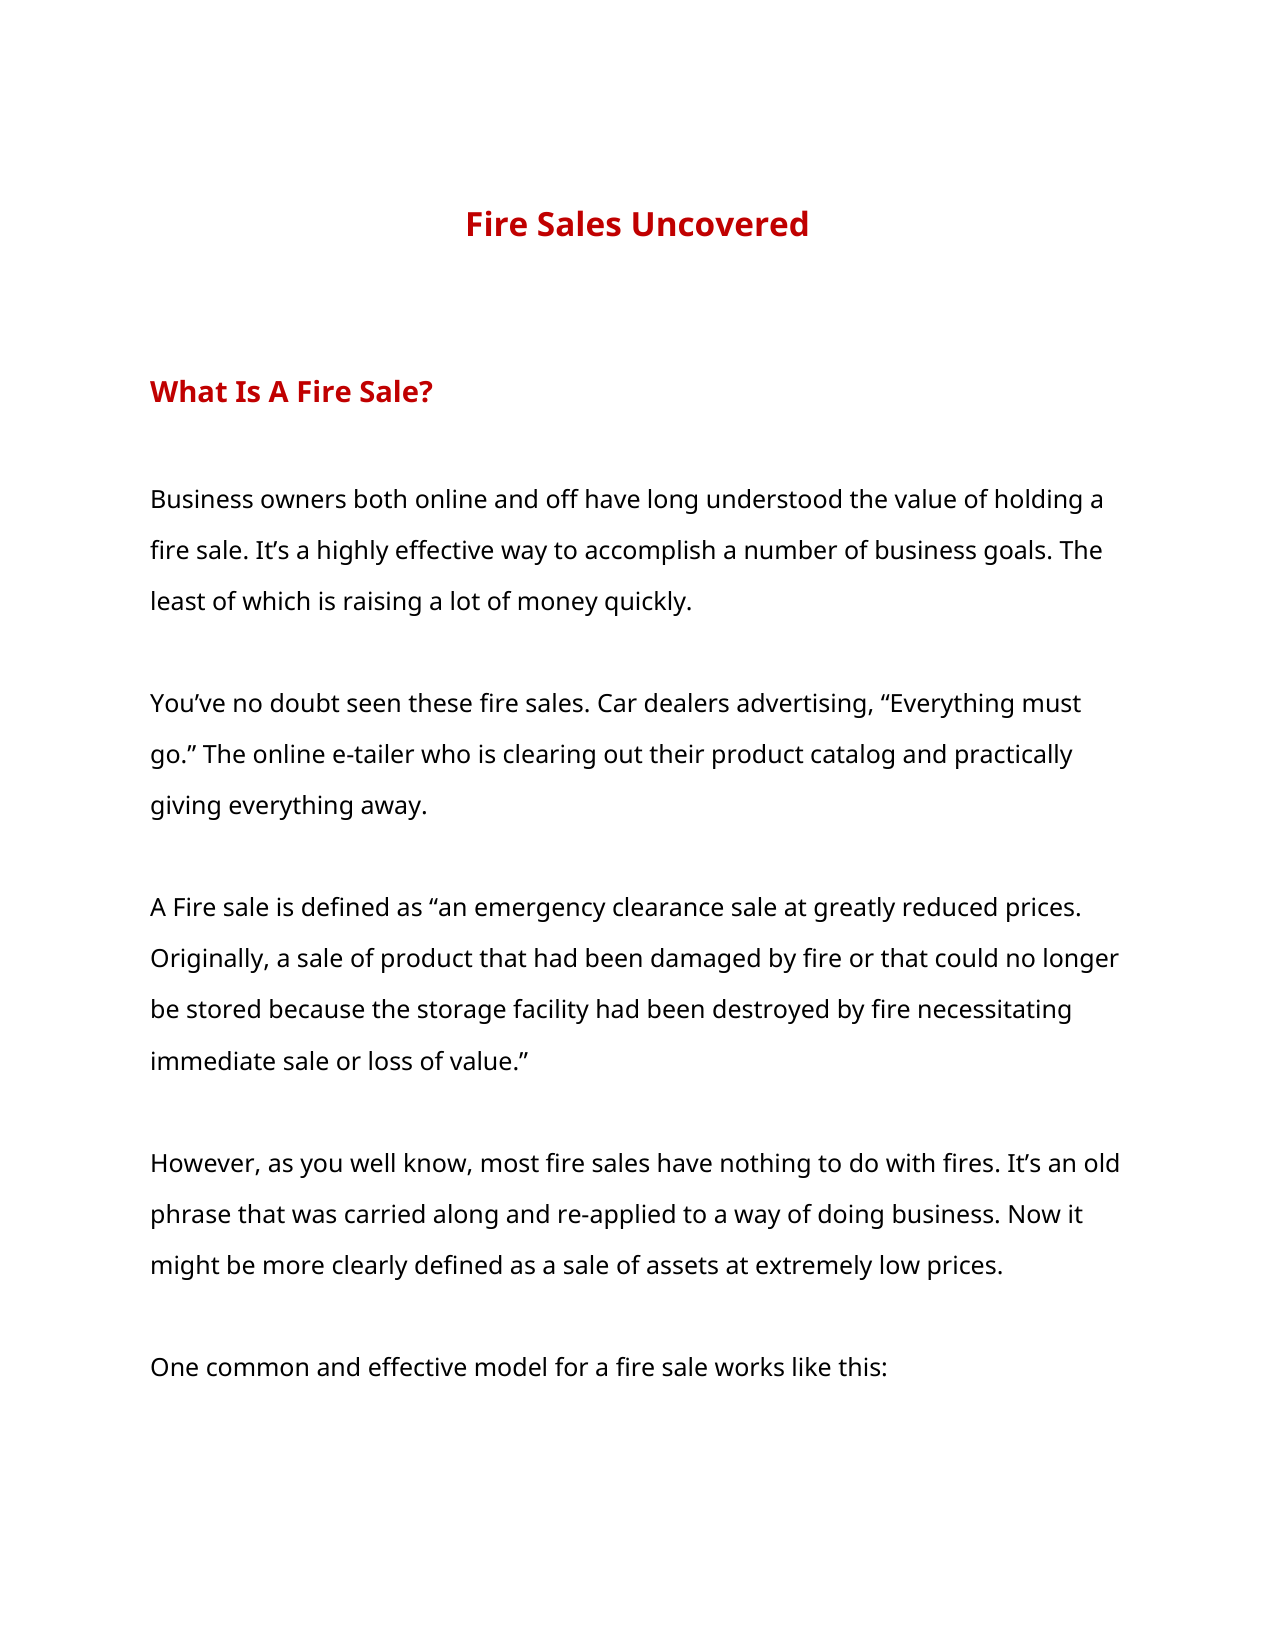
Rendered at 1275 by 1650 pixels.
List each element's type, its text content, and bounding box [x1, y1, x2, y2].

text You’ve no doubt seen these fire sales. Car dealers advertising, “Everything must go.” The online e-tailer who is clearing out their product catalog and practically giving everything away. [150, 686, 1125, 822]
text One common and effective model for a fire sale works like this: [150, 1349, 1125, 1383]
text Fire Sales Uncovered [150, 201, 1125, 246]
text A Fire sale is defined as “an emergency clearance sale at greatly reduced prices. Originally, a sale of product that had been damaged by fire or that could no longer be stored because the storage facility had been destroyed by fire necessitating immediate sale or loss of value.” [150, 890, 1125, 1077]
text What Is A Fire Sale? [150, 371, 1125, 411]
text Business owners both online and off have long understood the value of holding a fire sale. It’s a highly effective way to accomplish a number of business goals. The least of which is raising a lot of money quickly. [150, 482, 1125, 618]
text However, as you well know, most fire sales have nothing to do with fires. It’s an old phrase that was carried along and re-applied to a way of doing business. Now it might be more clearly defined as a sale of assets at extremely low prices. [150, 1145, 1125, 1281]
